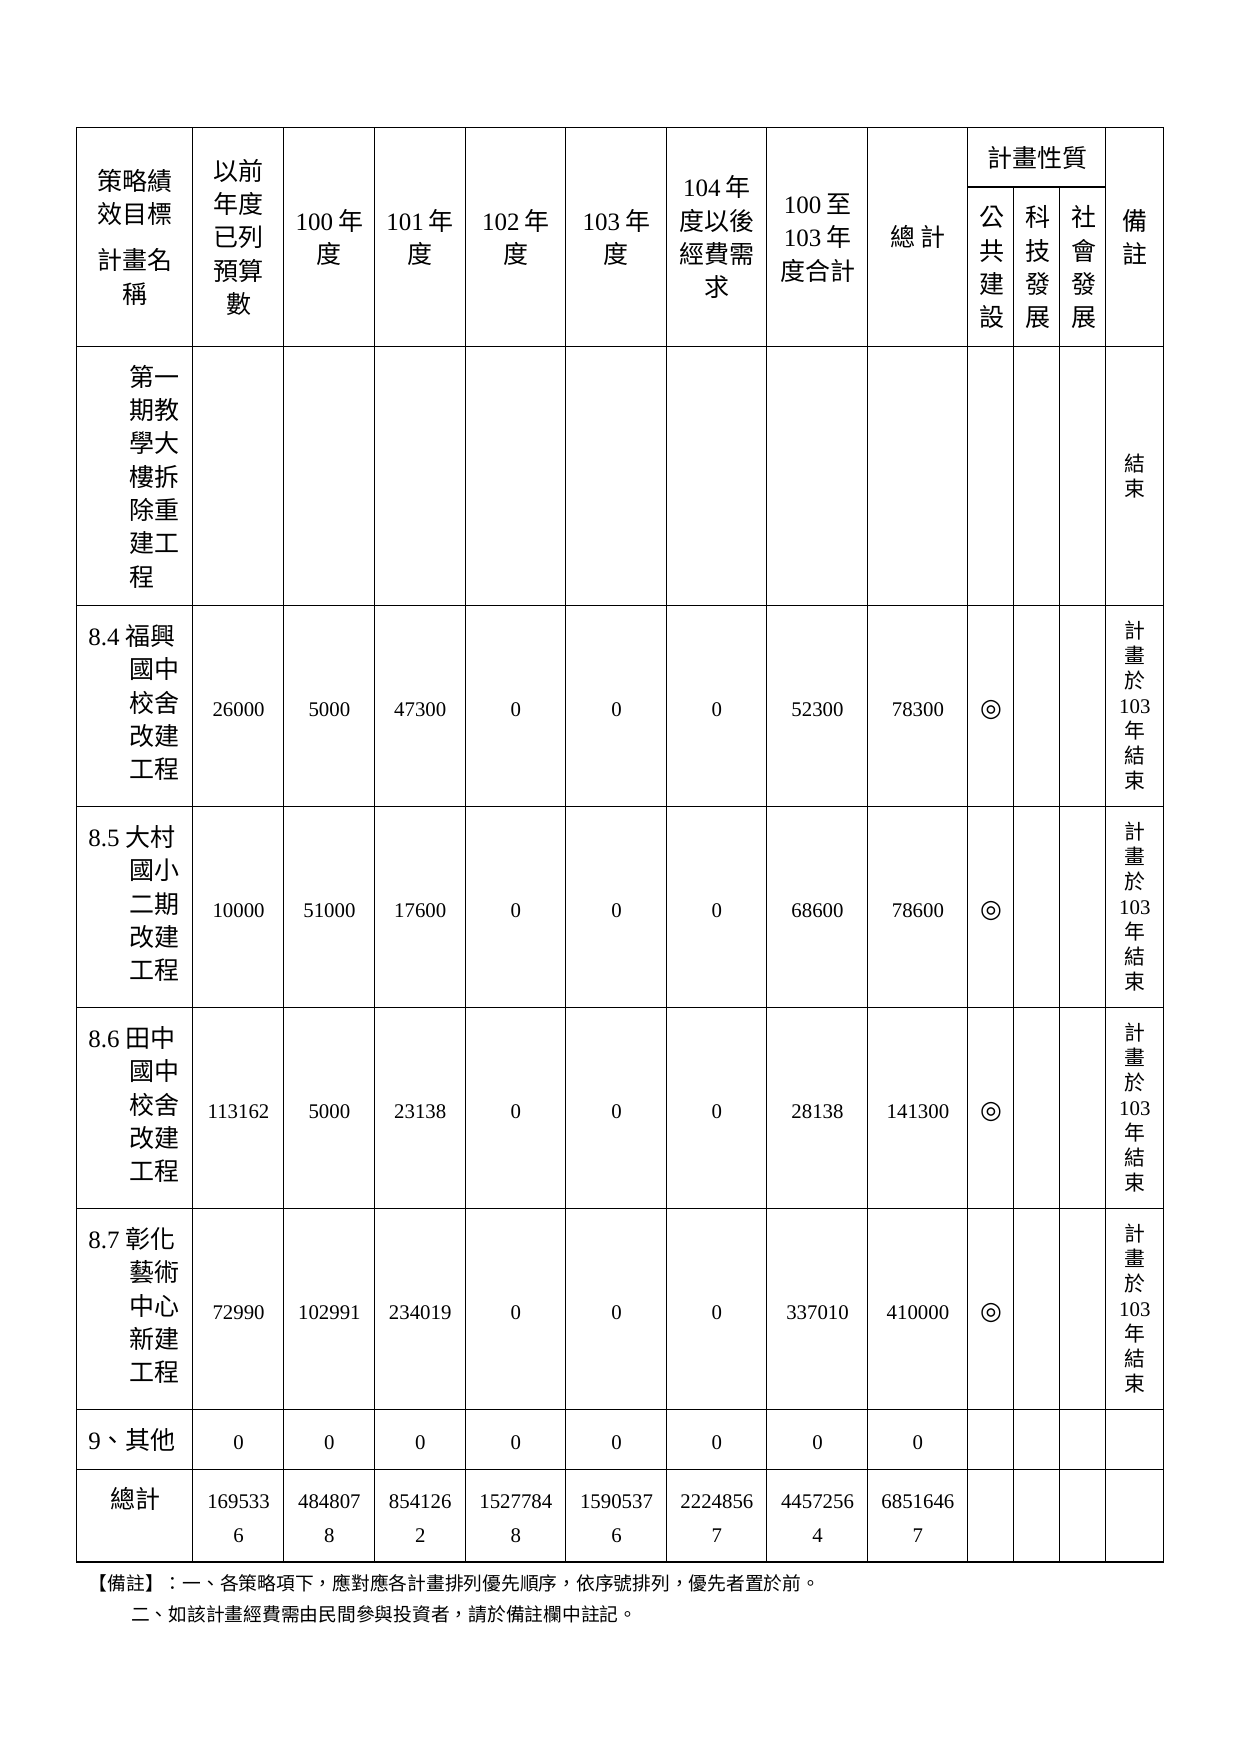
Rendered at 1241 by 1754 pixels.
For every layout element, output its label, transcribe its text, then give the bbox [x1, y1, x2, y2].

table_header 備註 [1106, 128, 1163, 346]
table_cell 0 [566, 1209, 666, 1409]
table_cell 72990 [193, 1209, 283, 1409]
table_cell 0 [566, 1008, 666, 1208]
table_header 計畫性質 [968, 128, 1105, 186]
table_cell 337010 [767, 1209, 867, 1409]
table_cell 0 [566, 1410, 666, 1469]
table_cell 8541262 [375, 1470, 465, 1561]
table_cell 0 [193, 1410, 283, 1469]
table_cell ◎ [968, 807, 1013, 1007]
table_cell [466, 347, 565, 605]
table_cell 22248567 [667, 1470, 766, 1561]
table_cell [1106, 1470, 1163, 1561]
table_cell 0 [466, 1209, 565, 1409]
table_cell [1014, 606, 1059, 806]
table_cell 計畫於103年結束 [1106, 807, 1163, 1007]
table_cell [1014, 1008, 1059, 1208]
table_cell [1106, 1410, 1163, 1469]
table_cell [667, 347, 766, 605]
table_cell 總計 [77, 1470, 192, 1561]
table_cell [375, 347, 465, 605]
table_header 104年度以後經費需求 [667, 128, 766, 346]
table_cell 結束 [1106, 347, 1163, 605]
table_cell 113162 [193, 1008, 283, 1208]
table_cell 科技發展 [1014, 188, 1059, 346]
table_cell 0 [284, 1410, 374, 1469]
table_cell 0 [466, 807, 565, 1007]
table_cell ◎ [968, 606, 1013, 806]
table_cell 4848078 [284, 1470, 374, 1561]
table_cell [767, 347, 867, 605]
table_cell 51000 [284, 807, 374, 1007]
table_cell 0 [667, 1410, 766, 1469]
table_header 102年度 [466, 128, 565, 346]
table_cell 0 [466, 1410, 565, 1469]
table_cell 第一期教學大樓拆除重建工程 [77, 347, 192, 605]
table_cell ◎ [968, 1008, 1013, 1208]
table_cell 10000 [193, 807, 283, 1007]
table_cell 17600 [375, 807, 465, 1007]
table_cell 0 [375, 1410, 465, 1469]
table_cell 15277848 [466, 1470, 565, 1561]
table_cell 234019 [375, 1209, 465, 1409]
table_cell 0 [667, 606, 766, 806]
table_cell [566, 347, 666, 605]
table_cell [1060, 1410, 1105, 1469]
table_cell 0 [667, 807, 766, 1007]
table_cell 0 [868, 1410, 967, 1469]
table_cell 0 [767, 1410, 867, 1469]
table_cell 68516467 [868, 1470, 967, 1561]
table_cell [1014, 1470, 1059, 1561]
table_cell 計畫於103年結束 [1106, 1008, 1163, 1208]
text 【備註】：一、各策略項下，應對應各計畫排列優先順序，依序號排列，優先者置於前。 [88, 1575, 1152, 1594]
table_cell 410000 [868, 1209, 967, 1409]
table_cell [968, 1470, 1013, 1561]
table_cell 公共建設 [968, 188, 1013, 346]
table_cell 計畫於103年結束 [1106, 1209, 1163, 1409]
table_header 103年度 [566, 128, 666, 346]
table_cell [1060, 606, 1105, 806]
table_cell [1060, 1470, 1105, 1561]
table_cell 計畫於103年結束 [1106, 606, 1163, 806]
table_cell [193, 347, 283, 605]
table_cell 1695336 [193, 1470, 283, 1561]
table_cell 15905376 [566, 1470, 666, 1561]
table_cell 0 [466, 606, 565, 806]
table_cell [1060, 347, 1105, 605]
table_cell [284, 347, 374, 605]
table_cell 社會發展 [1060, 188, 1105, 346]
table_cell [1060, 807, 1105, 1007]
table_cell 5000 [284, 606, 374, 806]
table_cell 102991 [284, 1209, 374, 1409]
table_cell 8.5 大村國小二期改建工程 [77, 807, 192, 1007]
table_cell 8.4 福興國中校舍改建工程 [77, 606, 192, 806]
table_cell 0 [466, 1008, 565, 1208]
table_cell 0 [566, 807, 666, 1007]
table_header 策略績效目標 計畫名稱 [77, 128, 192, 346]
table_cell [1014, 347, 1059, 605]
table_cell 0 [667, 1008, 766, 1208]
table_cell 68600 [767, 807, 867, 1007]
table_cell 0 [667, 1209, 766, 1409]
table_header 101年度 [375, 128, 465, 346]
table_header 100至103年度合計 [767, 128, 867, 346]
table_cell 52300 [767, 606, 867, 806]
table_cell 78300 [868, 606, 967, 806]
table_cell [1014, 1209, 1059, 1409]
table_cell 78600 [868, 807, 967, 1007]
table_cell 其他 [77, 1410, 192, 1469]
table_cell [1014, 807, 1059, 1007]
table_header 以前年度已列預算數 [193, 128, 283, 346]
table_cell 8.6 田中國中校舍改建工程 [77, 1008, 192, 1208]
table_cell 8.7 彰化藝術中心新建工程 [77, 1209, 192, 1409]
text 二、如該計畫經費需由民間參與投資者，請於備註欄中註記。 [88, 1606, 1152, 1625]
table_cell 26000 [193, 606, 283, 806]
table_cell 5000 [284, 1008, 374, 1208]
table_header 100年度 [284, 128, 374, 346]
table_header 總 計 [868, 128, 967, 346]
table_cell [1060, 1008, 1105, 1208]
table_cell 47300 [375, 606, 465, 806]
table_cell [968, 1410, 1013, 1469]
table_cell 28138 [767, 1008, 867, 1208]
table_cell [1060, 1209, 1105, 1409]
table_cell [1014, 1410, 1059, 1469]
table_cell 141300 [868, 1008, 967, 1208]
table_cell 44572564 [767, 1470, 867, 1561]
table_cell 0 [566, 606, 666, 806]
table_cell ◎ [968, 1209, 1013, 1409]
table_cell 23138 [375, 1008, 465, 1208]
table_cell [968, 347, 1013, 605]
table_cell [868, 347, 967, 605]
